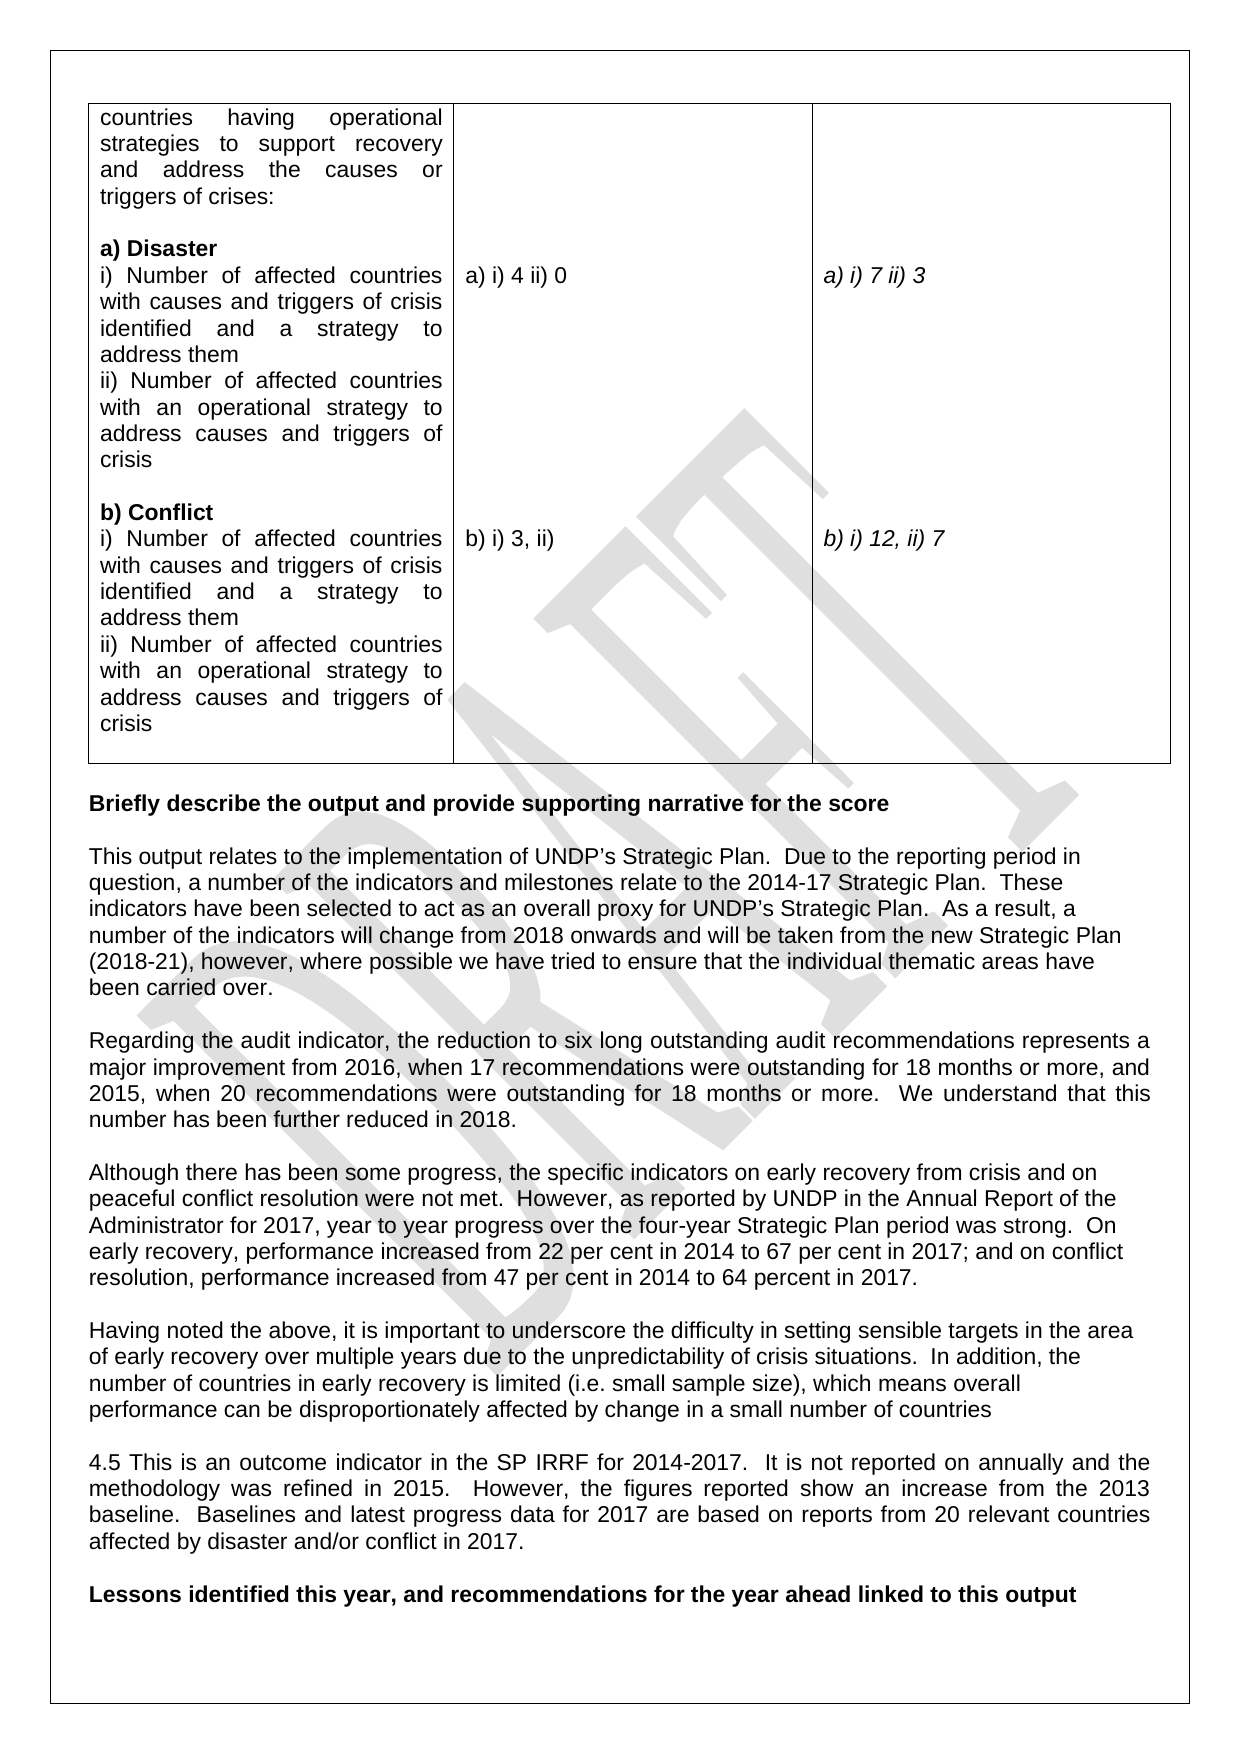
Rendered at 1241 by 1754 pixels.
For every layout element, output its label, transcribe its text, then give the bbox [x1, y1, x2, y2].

text Lessons identified this year, and recommendations for the year ahead linked to this output [89, 1581, 1152, 1607]
text 4.5 This is an outcome indicator in the SP IRRF for 2014-2017. It is not reported on annually and the methodology was refined in 2015. However, the figures reported show an increase from the 2013 baseline. Baselines and latest progress data for 2017 are based on reports from 20 relevant countries affected by disaster and/or conflict in 2017. [89, 1449, 1152, 1554]
text Regarding the audit indicator, the reduction to six long outstanding audit recommendations represents a major improvement from 2016, when 17 recommendations were outstanding for 18 months or more, and 2015, when 20 recommendations were outstanding for 18 months or more. We understand that this number has been further reduced in 2018. [89, 1027, 283, 1132]
table_cell countries having operational strategies to support recovery and address the causes or triggers of crises: a) Disaster i) Number of affected countries with causes and triggers of crisis identified and a strategy to address them ii) Number of affected countries with an operational strategy to address causes and triggers of crisis b) Conflict i) Number of affected countries with causes and triggers of crisis identified and a strategy to address them ii) Number of affected countries with an operational strategy to address causes and triggers of crisis [89, 104, 453, 762]
text Regarding the audit indicator, the reduction to six long outstanding audit recommendations represents a major improvement from 2016, when 17 recommendations were outstanding for 18 months or more, and 2015, when 20 recommendations were outstanding for 18 months or more. We understand that this number has been further reduced in 2018. [217, 1027, 457, 1132]
text Although there has been some progress, the specific indicators on early recovery from crisis and on peaceful conflict resolution were not met. However, as reported by UNDP in the Annual Report of the Administrator for 2017, year to year progress over the four-year Strategic Plan period was strong. On early recovery, performance increased from 22 per cent in 2014 to 67 per cent in 2017; and on conflict resolution, performance increased from 47 per cent in 2014 to 64 percent in 2017. [349, 1159, 543, 1291]
text Regarding the audit indicator, the reduction to six long outstanding audit recommendations represents a major improvement from 2016, when 17 recommendations were outstanding for 18 months or more, and 2015, when 20 recommendations were outstanding for 18 months or more. We understand that this number has been further reduced in 2018. [583, 1027, 1152, 1132]
text Having noted the above, it is important to underscore the difficulty in setting sensible targets in the area of early recovery over multiple years due to the unpredictability of crisis situations. In addition, the number of countries in early recovery is limited (i.e. small sample size), which means overall performance can be disproportionately affected by change in a small number of countries [89, 1317, 1152, 1422]
text This output relates to the implementation of UNDP’s Strategic Plan. Due to the reporting period in question, a number of the indicators and milestones relate to the 2014-17 Strategic Plan. These indicators have been selected to act as an overall proxy for UNDP’s Strategic Plan. As a result, a number of the indicators will change from 2018 onwards and will be taken from the new Strategic Plan (2018-21), however, where possible we have tried to ensure that the individual thematic areas have been carried over. [430, 843, 682, 1001]
text This output relates to the implementation of UNDP’s Strategic Plan. Due to the reporting period in question, a number of the indicators and milestones relate to the 2014-17 Strategic Plan. These indicators have been selected to act as an overall proxy for UNDP’s Strategic Plan. As a result, a number of the indicators will change from 2018 onwards and will be taken from the new Strategic Plan (2018-21), however, where possible we have tried to ensure that the individual thematic areas have been carried over. [89, 843, 424, 1001]
text Although there has been some progress, the specific indicators on early recovery from crisis and on peaceful conflict resolution were not met. However, as reported by UNDP in the Annual Report of the Administrator for 2017, year to year progress over the four-year Strategic Plan period was strong. On early recovery, performance increased from 22 per cent in 2014 to 67 per cent in 2017; and on conflict resolution, performance increased from 47 per cent in 2014 to 64 percent in 2017. [518, 1159, 1152, 1291]
text This output relates to the implementation of UNDP’s Strategic Plan. Due to the reporting period in question, a number of the indicators and milestones relate to the 2014-17 Strategic Plan. These indicators have been selected to act as an overall proxy for UNDP’s Strategic Plan. As a result, a number of the indicators will change from 2018 onwards and will be taken from the new Strategic Plan (2018-21), however, where possible we have tried to ensure that the individual thematic areas have been carried over. [667, 910, 830, 1001]
text This output relates to the implementation of UNDP’s Strategic Plan. Due to the reporting period in question, a number of the indicators and milestones relate to the 2014-17 Strategic Plan. These indicators have been selected to act as an overall proxy for UNDP’s Strategic Plan. As a result, a number of the indicators will change from 2018 onwards and will be taken from the new Strategic Plan (2018-21), however, where possible we have tried to ensure that the individual thematic areas have been carried over. [674, 843, 1152, 1001]
text Regarding the audit indicator, the reduction to six long outstanding audit recommendations represents a major improvement from 2016, when 17 recommendations were outstanding for 18 months or more, and 2015, when 20 recommendations were outstanding for 18 months or more. We understand that this number has been further reduced in 2018. [510, 1028, 692, 1132]
table_cell a) i) 4 ii) 0 b) i) 3, ii) [454, 104, 812, 762]
text Regarding the audit indicator, the reduction to six long outstanding audit recommendations represents a major improvement from 2016, when 17 recommendations were outstanding for 18 months or more, and 2015, when 20 recommendations were outstanding for 18 months or more. We understand that this number has been further reduced in 2018. [393, 1027, 555, 1132]
text Briefly describe the output and provide supporting narrative for the score [1060, 790, 1152, 816]
text Briefly describe the output and provide supporting narrative for the score [89, 790, 537, 816]
text Briefly describe the output and provide supporting narrative for the score [773, 790, 1019, 816]
table_cell a) i) 7 ii) 3 b) i) 12, ii) 7 [813, 104, 1170, 762]
text Although there has been some progress, the specific indicators on early recovery from crisis and on peaceful conflict resolution were not met. However, as reported by UNDP in the Annual Report of the Administrator for 2017, year to year progress over the four-year Strategic Plan period was strong. On early recovery, performance increased from 22 per cent in 2014 to 67 per cent in 2017; and on conflict resolution, performance increased from 47 per cent in 2014 to 64 percent in 2017. [89, 1159, 442, 1291]
text This output relates to the implementation of UNDP’s Strategic Plan. Due to the reporting period in question, a number of the indicators and milestones relate to the 2014-17 Strategic Plan. These indicators have been selected to act as an overall proxy for UNDP’s Strategic Plan. As a result, a number of the indicators will change from 2018 onwards and will be taken from the new Strategic Plan (2018-21), however, where possible we have tried to ensure that the individual thematic areas have been carried over. [331, 845, 510, 1001]
text Briefly describe the output and provide supporting narrative for the score [606, 790, 761, 816]
